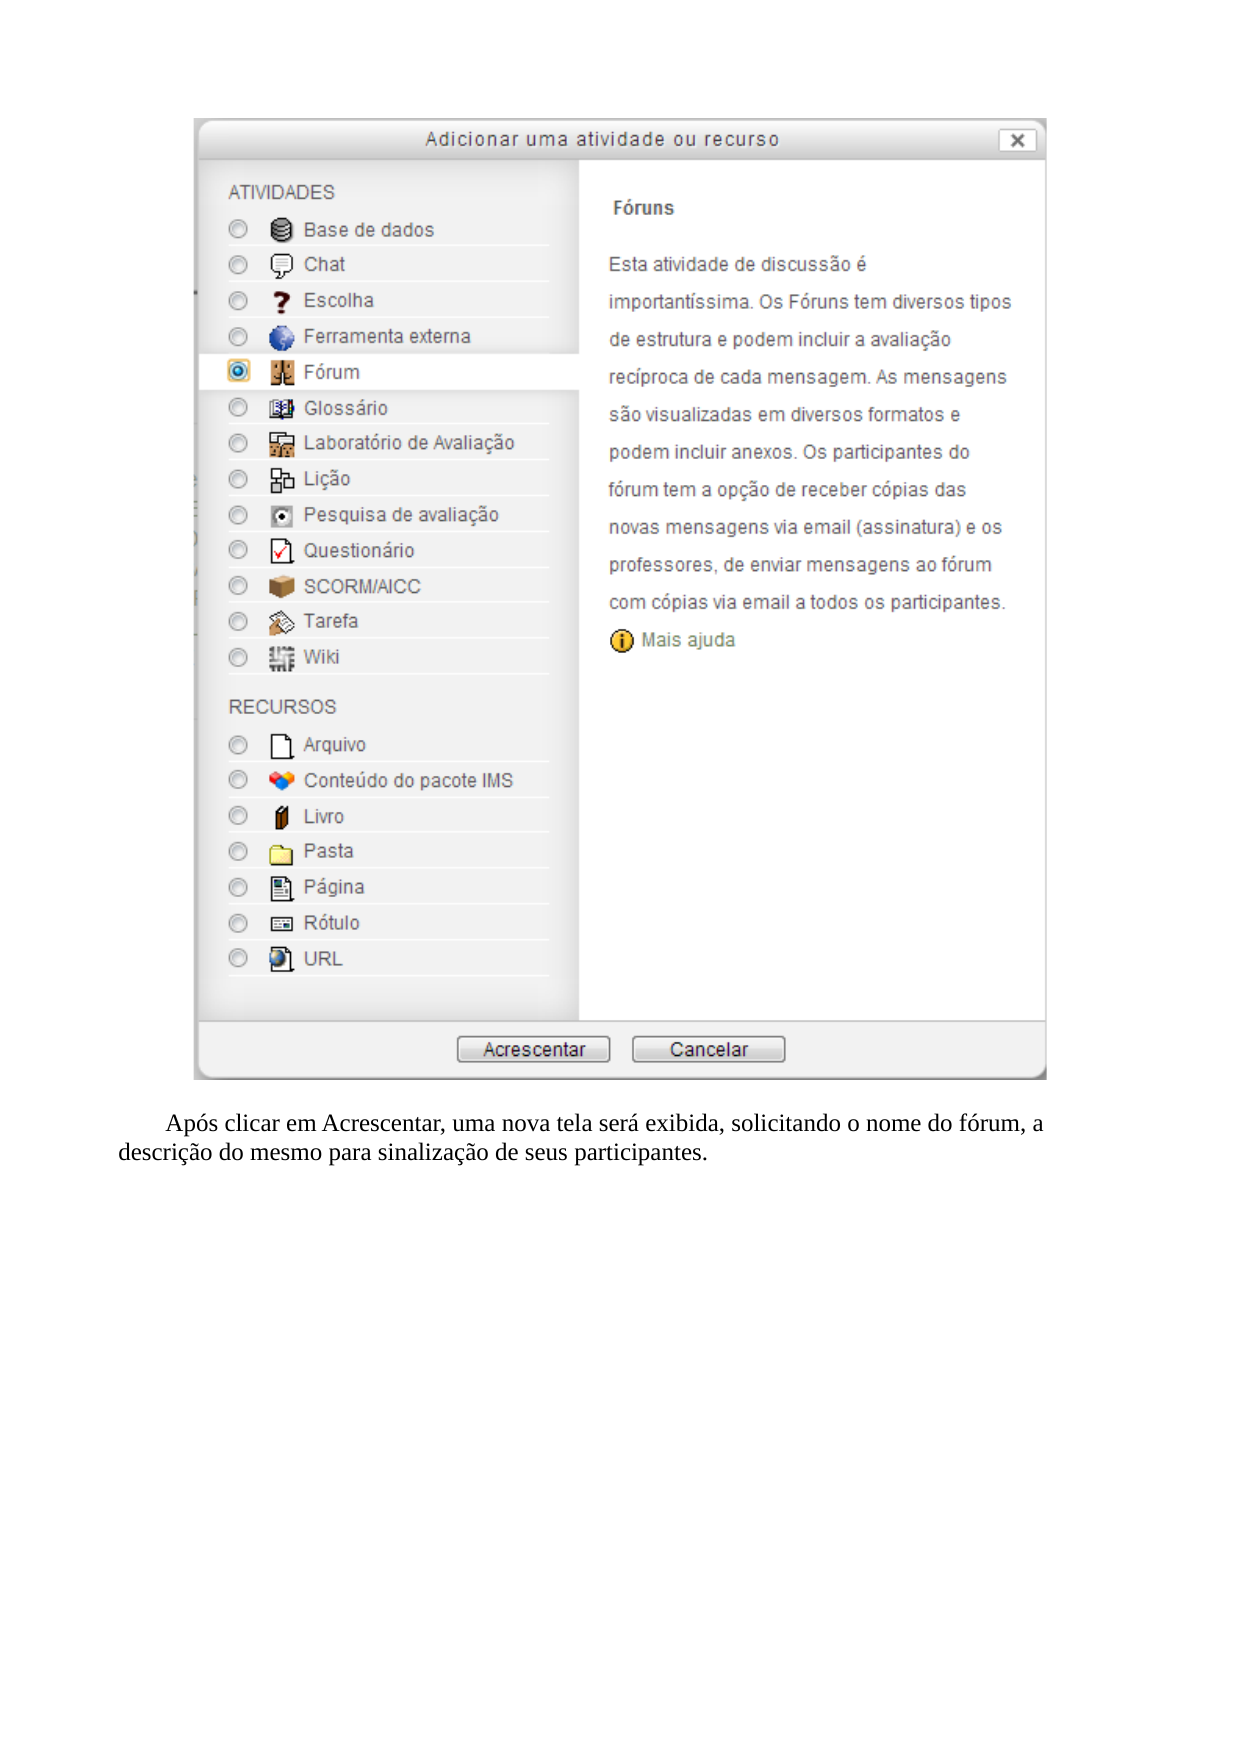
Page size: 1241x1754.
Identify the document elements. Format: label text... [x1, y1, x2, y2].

text Após clicar em Acrescentar, uma nova tela será exibida, solicitando o nome do fórum, a descrição do mesmo para sinalização de seus participantes. [118, 1108, 1122, 1165]
picture [193, 118, 1047, 1080]
